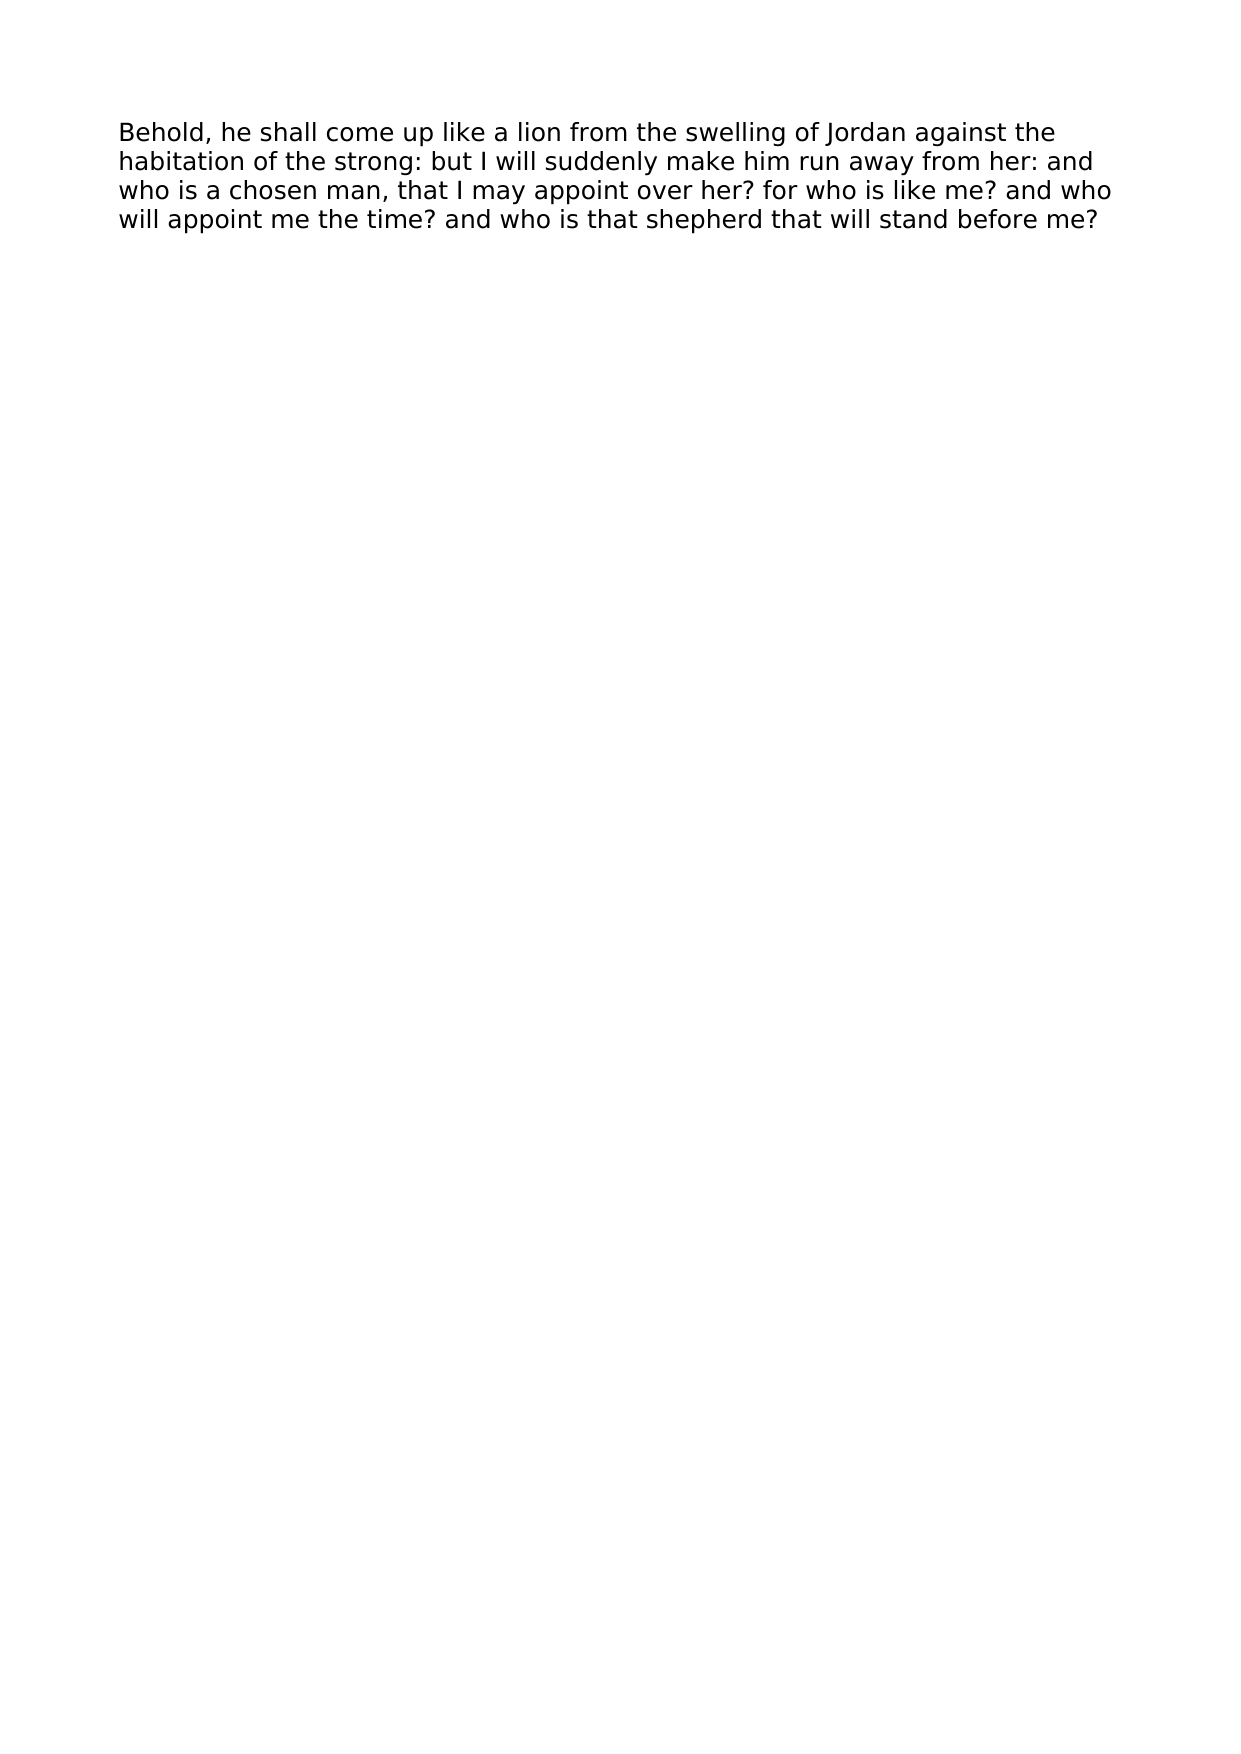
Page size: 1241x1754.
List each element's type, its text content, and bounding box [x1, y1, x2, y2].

text Behold, he shall come up like a lion from the swelling of Jordan against the habitation of the strong: but I will suddenly make him run away from her: and who is a chosen man, that I may appoint over her? for who is like me? and who will appoint me the time? and who is that shepherd that will stand before me? [118, 118, 1122, 235]
